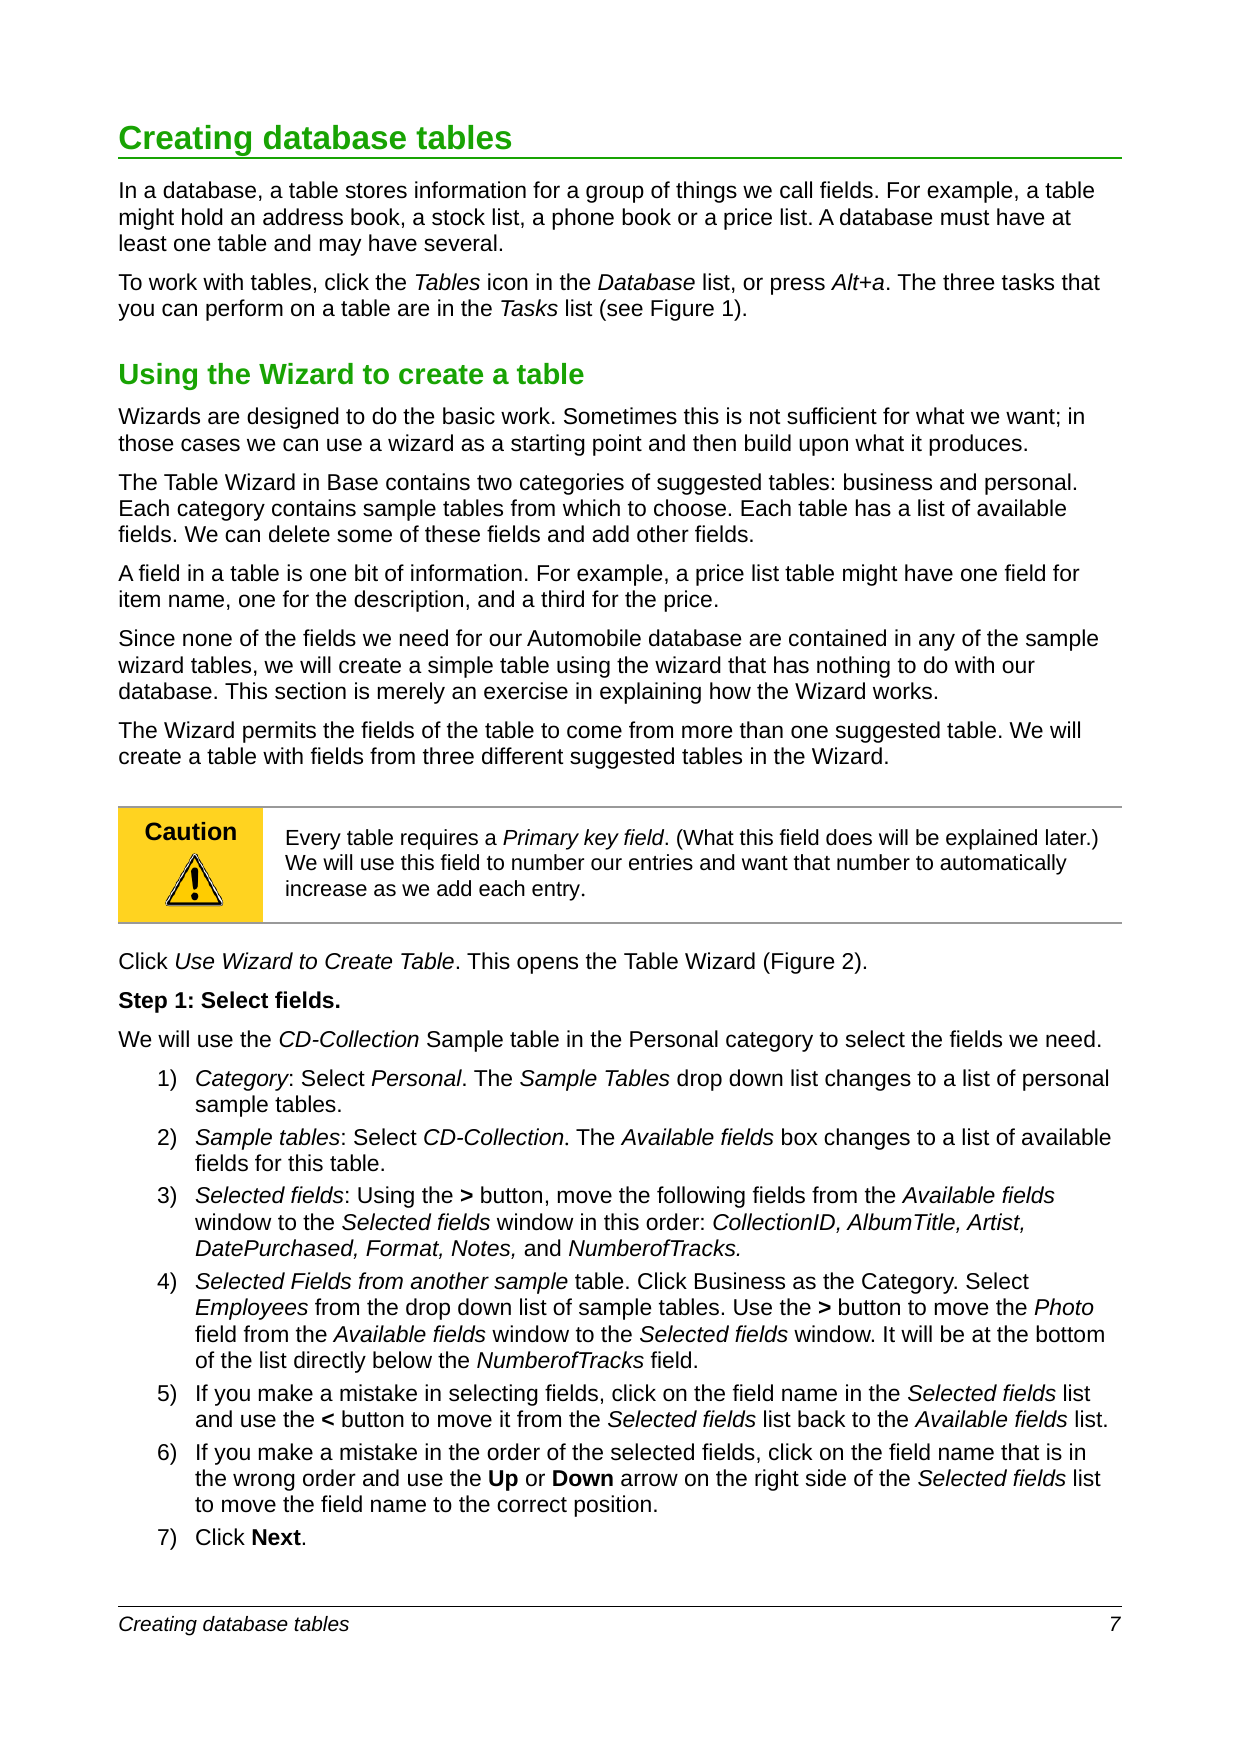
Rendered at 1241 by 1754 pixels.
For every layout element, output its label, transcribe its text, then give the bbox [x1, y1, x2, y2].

list Click Next. [177, 1524, 1122, 1550]
subtitle Using the Wizard to create a table [118, 357, 1122, 391]
text In a database, a table stores information for a group of things we call fields. For example, a table might hold an address book, a stock list, a phone book or a price list. A database must have at least one table and may have several. [118, 177, 1122, 257]
text To work with tables, click the Tables icon in the Database list, or press Alt+a. The three tasks that you can perform on a table are in the Tasks list (see Figure 1). [118, 269, 1122, 322]
text The Wizard permits the fields of the table to come from more than one suggested table. We will create a table with fields from three different suggested tables in the Wizard. [118, 717, 1122, 769]
text Wizards are designed to do the basic work. Sometimes this is not sufficient for what we want; in those cases we can use a wizard as a starting point and then build upon what it produces. [118, 403, 1122, 456]
list Sample tables: Select CD-Collection. The Available fields box changes to a list of available fields for this table. [177, 1123, 1122, 1176]
list Category: Select Personal. The Sample Tables drop down list changes to a list of personal sample tables. [177, 1064, 1122, 1117]
subtitle Creating database tables [118, 118, 1122, 157]
table_header Every table requires a Primary key field. (What this field does will be explained later.) We will use this field to number our entries and want that number to automatically increase as we add each entry. [264, 808, 1122, 922]
table_header Caution [118, 808, 263, 922]
list Selected fields: Using the > button, move the following fields from the Available fields window to the Selected fields window in this order: CollectionID, AlbumTitle, Artist, DatePurchased, Format, Notes, and NumberofTracks. [177, 1182, 1122, 1262]
text Click Use Wizard to Create Table. This opens the Table Wizard (Figure 2). [118, 948, 1122, 974]
picture [161, 849, 227, 910]
list Selected Fields from another sample table. Click Business as the Category. Select Employees from the drop down list of sample tables. Use the > button to move the Photo field from the Available fields window to the Selected fields window. It will be at the bottom of the list directly below the NumberofTracks field. [177, 1268, 1122, 1373]
text We will use the CD-Collection Sample table in the Personal category to select the fields we need. [118, 1026, 1122, 1052]
text The Table Wizard in Base contains two categories of suggested tables: business and personal. Each category contains sample tables from which to choose. Each table has a list of available fields. We can delete some of these fields and add other fields. [118, 468, 1122, 547]
list If you make a mistake in selecting fields, click on the field name in the Selected fields list and use the < button to move it from the Selected fields list back to the Available fields list. [177, 1379, 1122, 1432]
text Step 1: Select fields. [118, 987, 1122, 1013]
list If you make a mistake in the order of the selected fields, click on the field name that is in the wrong order and use the Up or Down arrow on the right side of the Selected fields list to move the field name to the correct position. [177, 1438, 1122, 1517]
text Since none of the fields we need for our Automobile database are contained in any of the sample wizard tables, we will create a simple table using the wizard that has nothing to do with our database. This section is merely an exercise in explaining how the Wizard works. [118, 625, 1122, 704]
text A field in a table is one bit of information. For example, a price list table might have one field for item name, one for the description, and a third for the price. [118, 560, 1122, 613]
